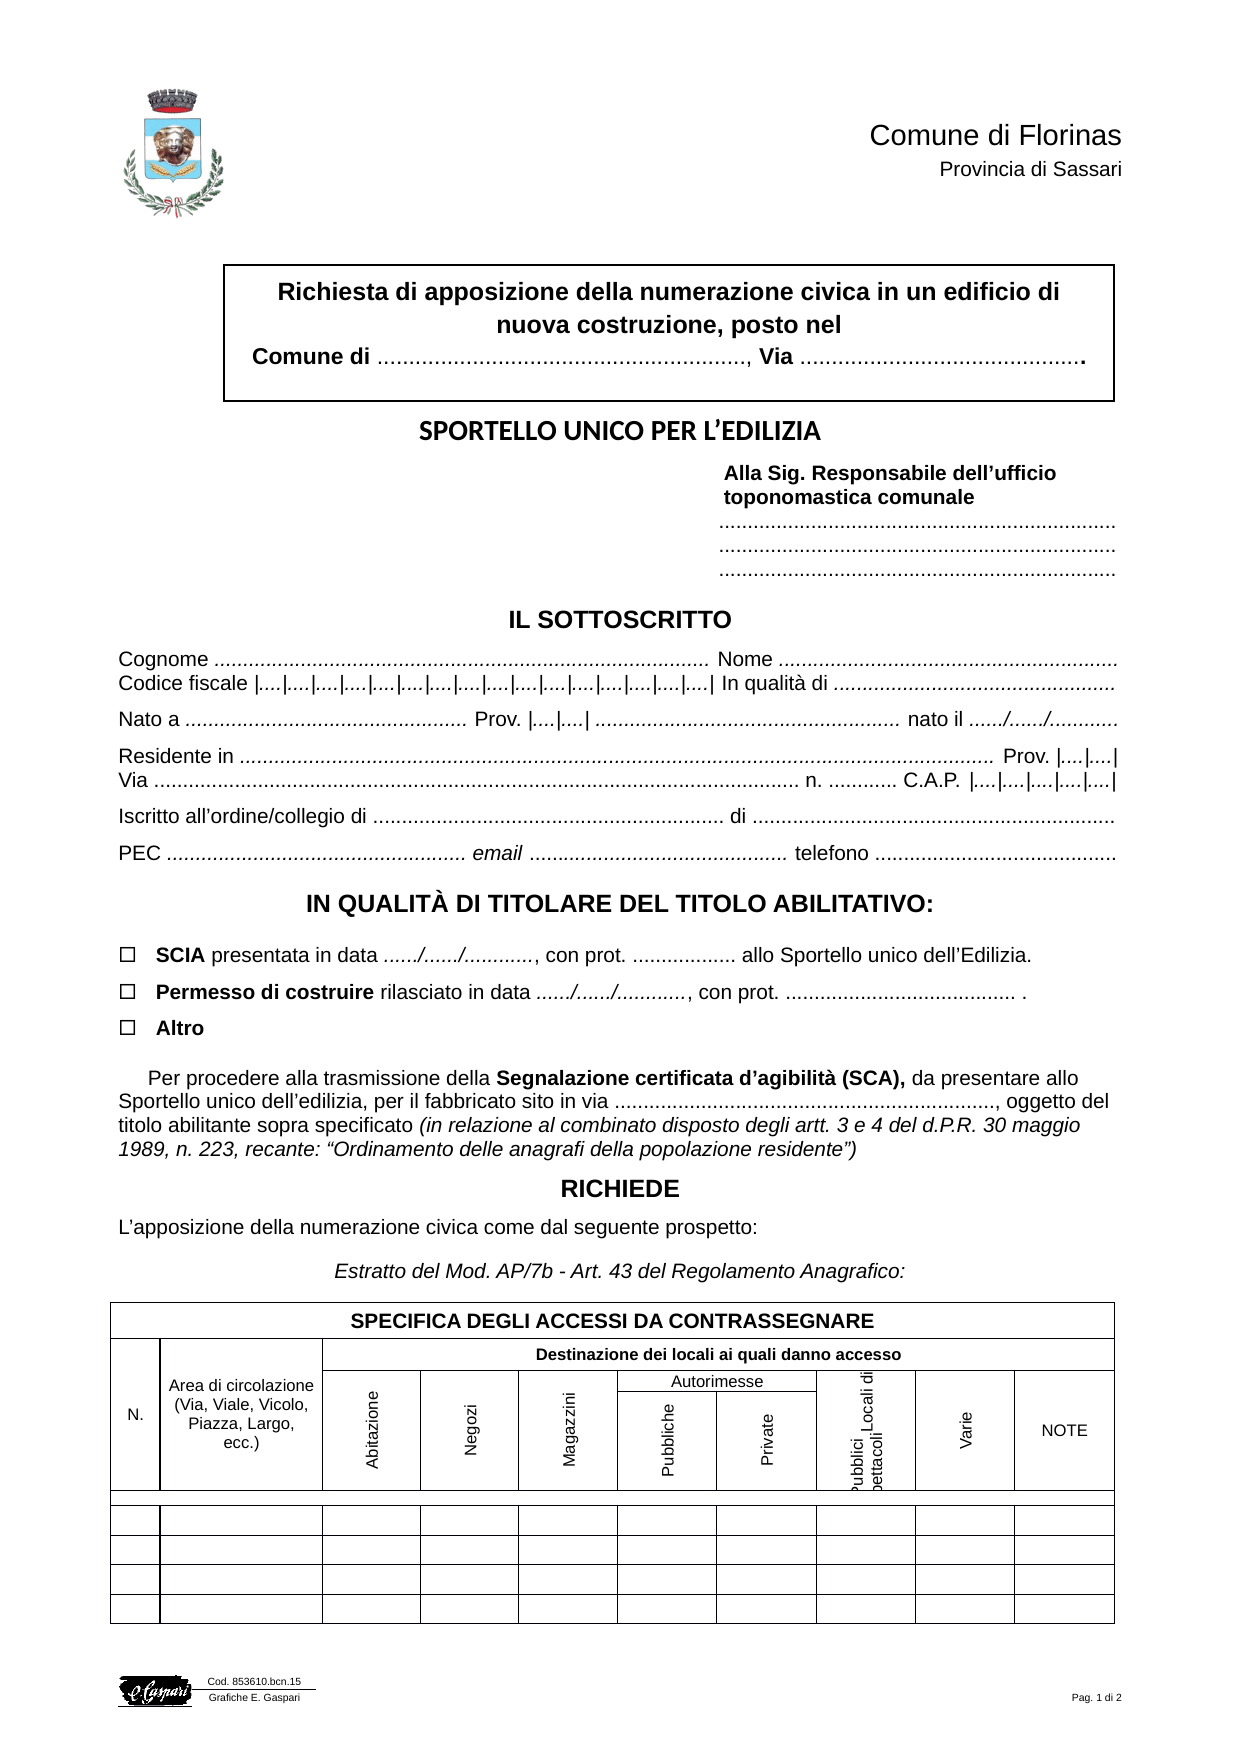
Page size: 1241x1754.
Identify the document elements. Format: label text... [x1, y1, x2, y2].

table_cell [421, 1595, 518, 1623]
table_cell [618, 1506, 716, 1534]
table_cell [916, 1565, 1014, 1594]
subtitle SPORTELLO UNICO PER L’EDILIZIA [118, 412, 1122, 447]
table_cell Pubbliche [618, 1392, 716, 1489]
table_cell Negozi [421, 1371, 518, 1489]
picture [122, 87, 224, 219]
table_cell [1015, 1506, 1114, 1534]
table_cell [916, 1595, 1014, 1623]
text Per procedere alla trasmissione della Segnalazione certificata d’agibilità (SCA), da presentare allo Sportello unico dell’edilizia, per il fabbricato sito in via .................................................................., oggetto del titolo abilitante sopra specificato (in relazione al combinato disposto degli artt. 3 e 4 del d.P.R. 30 maggio 1989, n. 223, recante: “Ordinamento delle anagrafi della popolazione residente”) [118, 1065, 1122, 1161]
text Residente in ................................................................................................................................... Prov. |....|....| Via ................................................................................................................ n. ............ C.A.P. |....|....|....|....|....| [118, 743, 1122, 791]
table_cell [111, 1595, 159, 1623]
table_cell [717, 1506, 816, 1534]
table_cell [161, 1595, 322, 1623]
table_cell [111, 1506, 159, 1534]
table_cell [1015, 1565, 1114, 1594]
table_cell [519, 1565, 617, 1594]
table_cell [323, 1536, 420, 1564]
list Permesso di costruire rilasciato in data ....../....../............, con prot. ........................................ . [118, 980, 1122, 1004]
table_cell [618, 1536, 716, 1564]
table_cell [817, 1595, 915, 1623]
table_cell Area di circolazione (Via, Viale, Vicolo, Piazza, Largo, ecc.) [161, 1339, 322, 1489]
table_cell [323, 1565, 420, 1594]
table_cell NOTE [1015, 1371, 1114, 1489]
table_cell [111, 1536, 159, 1564]
table_cell [322, 1491, 421, 1505]
table_cell [816, 1491, 916, 1505]
table_cell [111, 1491, 160, 1505]
table_cell [161, 1506, 322, 1534]
table_cell [323, 1506, 420, 1534]
table_header SPECIFICA DEGLI ACCESSI DA CONTRASSEGNARE [111, 1303, 1114, 1338]
table_cell [519, 1491, 617, 1505]
table_cell Abitazione [323, 1371, 420, 1489]
table_cell [160, 1491, 322, 1505]
subtitle RICHIEDE [118, 1174, 1122, 1202]
table_cell Varie [916, 1371, 1014, 1489]
table_cell Destinazione dei locali ai quali danno accesso [323, 1339, 1114, 1370]
table_cell [421, 1491, 519, 1505]
text Iscritto all’ordine/collegio di ............................................................. di ............................................................... [118, 804, 1122, 828]
text L’apposizione della numerazione civica come dal seguente prospetto: [118, 1215, 1122, 1239]
table_cell [717, 1595, 816, 1623]
table_cell Magazzini [519, 1371, 617, 1489]
table_cell [717, 1565, 816, 1594]
table_cell [916, 1536, 1014, 1564]
table_cell [323, 1595, 420, 1623]
table_cell [618, 1565, 716, 1594]
text ..................................................................... [718, 508, 1122, 532]
text toponomastica comunale [118, 484, 1122, 508]
table_cell [717, 1491, 816, 1505]
list Altro [118, 1016, 1122, 1040]
text IN QUALITÀ DI TITOLARE DEL TITOLO ABILITATIVO: [118, 889, 1122, 918]
table_cell [618, 1491, 717, 1505]
table_cell [817, 1506, 915, 1534]
table_cell [111, 1565, 159, 1594]
table_cell [519, 1536, 617, 1564]
table_cell [1015, 1595, 1114, 1623]
table_cell [519, 1506, 617, 1534]
text IL SOTTOSCRITTO [118, 605, 1122, 634]
table_cell [421, 1536, 518, 1564]
text Comune di Florinas [224, 118, 1122, 152]
text Estratto del Mod. AP/7b - Art. 43 del Regolamento Anagrafico: [118, 1258, 1122, 1282]
table_cell N. [111, 1339, 159, 1489]
table_cell Private [717, 1392, 816, 1489]
text Cognome ...................................................................................... Nome ........................................................... Codice fiscale |....|....|....|....|....|....|....|....|....|....|....|....|....|....|....|....| In qualità di ................................................. [118, 647, 1122, 694]
table_cell [817, 1536, 915, 1564]
list SCIA presentata in data ....../....../............, con prot. .................. allo Sportello unico dell’Edilizia. [118, 943, 1122, 967]
table_cell [717, 1536, 816, 1564]
table_cell [817, 1565, 915, 1594]
table_cell [161, 1565, 322, 1594]
table_cell [421, 1565, 518, 1594]
table_cell [1015, 1536, 1114, 1564]
table_cell [1014, 1491, 1114, 1505]
table_cell [618, 1595, 716, 1623]
table_cell [161, 1536, 322, 1564]
picture [118, 1674, 192, 1706]
text Alla Sig. Responsabile dell’ufficio [118, 461, 1122, 484]
table_cell Locali di Pubblici spettacoli [817, 1371, 915, 1489]
table_cell [916, 1506, 1014, 1534]
table_cell [421, 1506, 518, 1534]
text PEC .................................................... email ............................................. telefono .......................................... [118, 840, 1122, 864]
table_cell Autorimesse [618, 1371, 816, 1391]
text Provincia di Sassari [224, 157, 1122, 181]
text ..................................................................... [718, 556, 1122, 580]
text ..................................................................... [718, 532, 1122, 556]
table_cell [519, 1595, 617, 1623]
table_cell [916, 1491, 1014, 1505]
text Nato a ................................................. Prov. |....|....| ..................................................... nato il ....../....../............ [118, 707, 1122, 731]
